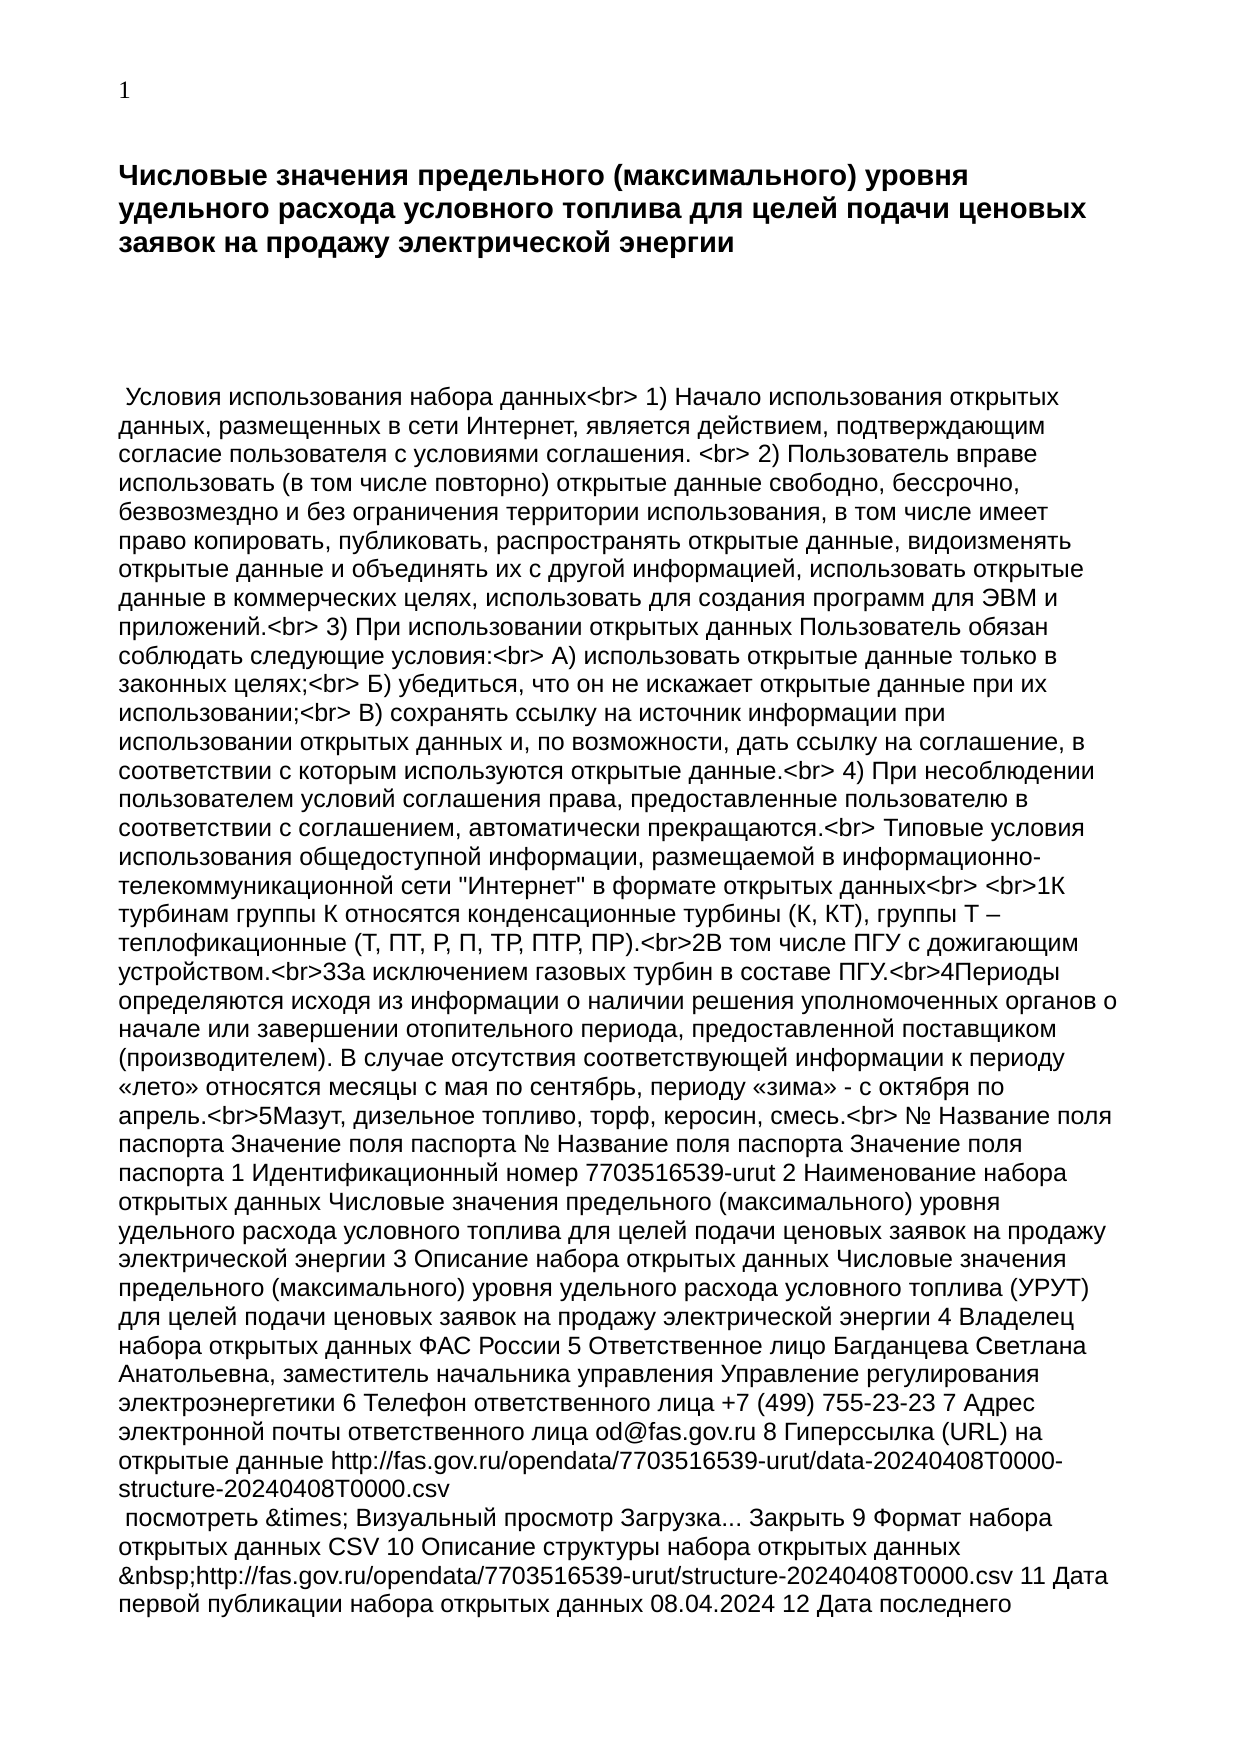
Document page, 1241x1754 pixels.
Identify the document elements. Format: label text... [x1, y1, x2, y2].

subtitle Числовые значения предельного (максимального) уровня удельного расхода условного топлива для целей подачи ценовых заявок на продажу электрической энергии [118, 157, 1122, 258]
text Условия использования набора данных<br> 1) Начало использования открытых данных, размещенных в сети Интернет, является действием, подтверждающим согласие пользователя с условиями соглашения. <br> 2) Пользователь вправе использовать (в том числе повторно) открытые данные свободно, бессрочно, безвозмездно и без ограничения территории использования, в том числе имеет право копировать, публиковать, распространять открытые данные, видоизменять открытые данные и объединять их с другой информацией, использовать открытые данные в коммерческих целях, использовать для создания программ для ЭВМ и приложений.<br> 3) При использовании открытых данных Пользователь обязан соблюдать следующие условия:<br> А) использовать открытые данные только в законных целях;<br> Б) убедиться, что он не искажает открытые данные при их использовании;<br> В) сохранять ссылку на источник информации при использовании открытых данных и, по возможности, дать ссылку на соглашение, в соответствии с которым используются открытые данные.<br> 4) При несоблюдении пользователем условий соглашения права, предоставленные пользователю в соответствии с соглашением, автоматически прекращаются.<br> Типовые условия использования общедоступной информации, размещаемой в информационно-телекоммуникационной сети "Интернет" в формате открытых данных<br> <br>1К турбинам группы К относятся конденсационные турбины (К, КТ), группы Т – теплофикационные (Т, ПТ, Р, П, ТР, ПТР, ПР).<br>2В том числе ПГУ с дожигающим устройством.<br>3За исключением газовых турбин в составе ПГУ.<br>4Периоды определяются исходя из информации о наличии решения уполномоченных органов о начале или завершении отопительного периода, предоставленной поставщиком (производителем). В случае отсутствия соответствующей информации к периоду «лето» относятся месяцы с мая по сентябрь, периоду «зима» - с октября по апрель.<br>5Мазут, дизельное топливо, торф, керосин, смесь.<br> № Название поля паспорта Значение поля паспорта № Название поля паспорта Значение поля паспорта 1 Идентификационный номер 7703516539-urut 2 Наименование набора открытых данных Числовые значения предельного (максимального) уровня удельного расхода условного топлива для целей подачи ценовых заявок на продажу электрической энергии 3 Описание набора открытых данных Числовые значения предельного (максимального) уровня удельного расхода условного топлива (УРУТ) для целей подачи ценовых заявок на продажу электрической энергии 4 Владелец набора открытых данных ФАС России 5 Ответственное лицо Багданцева Светлана Анатольевна, заместитель начальника управления Управление регулирования электроэнергетики 6 Телефон ответственного лица +7 (499) 755-23-23 7 Адрес электронной почты ответственного лица od@fas.gov.ru 8 Гиперссылка (URL) на открытые данные http://fas.gov.ru/opendata/7703516539-urut/data-20240408T0000-structure-20240408T0000.csv посмотреть &times; Визуальный просмотр Загрузка... Закрыть 9 Формат набора открытых данных CSV 10 Описание структуры набора открытых данных &nbsp;http://fas.gov.ru/opendata/7703516539-urut/structure-20240408T0000.csv 11 Дата первой публикации набора открытых данных 08.04.2024 12 Дата последнего [118, 382, 1122, 1618]
